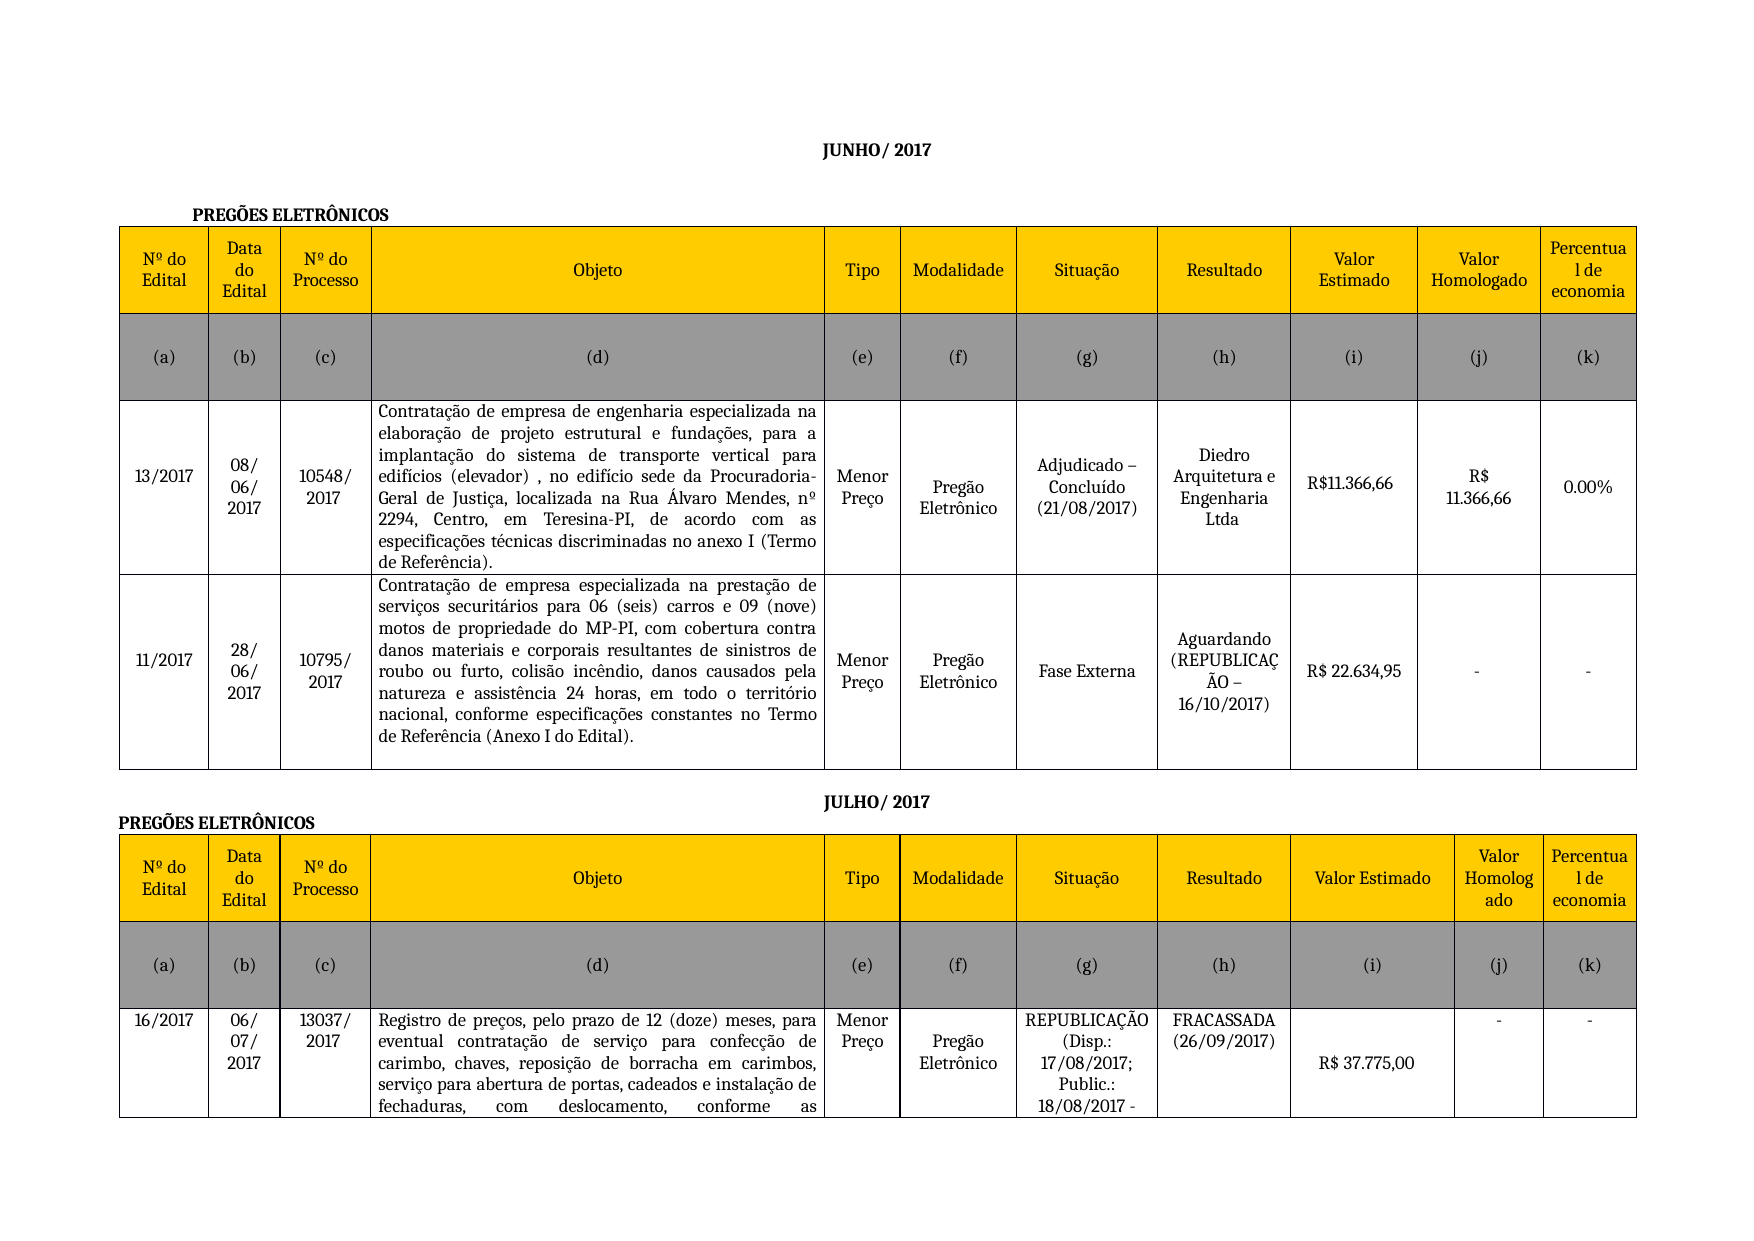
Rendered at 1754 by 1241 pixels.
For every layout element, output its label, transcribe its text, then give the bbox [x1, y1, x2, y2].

table_header Objeto [372, 227, 824, 313]
table_header Valor Homologado [1455, 835, 1543, 921]
table_cell (d) [371, 922, 824, 1008]
table_cell 0,00% [1541, 401, 1636, 573]
table_cell R$ 37.775,00 [1291, 1009, 1454, 1117]
table_header Valor Homologado [1418, 227, 1540, 313]
table_cell 13/2017 [120, 401, 208, 573]
table_header Data do Edital [209, 835, 279, 921]
table_header Tipo [825, 835, 899, 921]
table_cell (j) [1455, 922, 1543, 1008]
table_cell Menor Preço [825, 1009, 899, 1117]
table_header Nº do Edital [120, 835, 208, 921]
table_cell (g) [1017, 922, 1157, 1008]
table_cell (g) [1017, 314, 1157, 400]
table_header Resultado [1158, 227, 1290, 313]
table_header Data do Edital [209, 227, 280, 313]
table_cell Adjudicado – Concluído (21/08/2017) [1017, 401, 1157, 573]
table_cell Menor Preço [825, 401, 900, 573]
table_header Situação [1017, 835, 1157, 921]
table_cell (k) [1544, 922, 1636, 1008]
table_header Valor Estimado [1291, 835, 1454, 921]
table_cell (f) [901, 922, 1016, 1008]
table_cell (i) [1291, 314, 1417, 400]
table_cell 06/ 07/ 2017 [209, 1009, 279, 1117]
table_cell Pregão Eletrônico [901, 575, 1016, 768]
table_header Objeto [371, 835, 824, 921]
table_cell - [1418, 575, 1540, 768]
table_cell Contratação de empresa especializada na prestação de serviços securitários para 06 (seis) carros e 09 (nove) motos de propriedade do MP-PI, com cobertura contra danos materiais e corporais resultantes de sinistros de roubo ou furto, colisão incêndio, danos causados pela natureza e assistência 24 horas, em todo o território nacional, conforme especificações constantes no Termo de Referência (Anexo I do Edital). [372, 575, 824, 768]
table_cell Diedro Arquitetura e Engenharia Ltda [1158, 401, 1290, 573]
table_cell (e) [825, 314, 900, 400]
table_cell Contratação de empresa de engenharia especializada na elaboração de projeto estrutural e fundações, para a implantação do sistema de transporte vertical para edifícios (elevador) , no edifício sede da Procuradoria-Geral de Justiça, localizada na Rua Álvaro Mendes, nº 2294, Centro, em Teresina-PI, de acordo com as especificações técnicas discriminadas no anexo I (Termo de Referência). [372, 401, 824, 573]
table_cell 10795/ 2017 [281, 575, 371, 768]
table_cell Pregão Eletrônico [901, 401, 1016, 573]
table_header Modalidade [901, 835, 1016, 921]
table_header Nº do Processo [281, 835, 370, 921]
table_header Modalidade [901, 227, 1016, 313]
table_cell REPUBLICAÇÃO (Disp.: 17/08/2017; Public.: 18/08/2017 [1017, 1009, 1157, 1117]
table_cell (a) [120, 922, 208, 1008]
table_cell Menor Preço [825, 575, 900, 768]
table_cell - [1544, 1009, 1636, 1117]
table_cell 10548/ 2017 [281, 401, 371, 573]
table_header Situação [1017, 227, 1157, 313]
table_cell Pregão Eletrônico [901, 1009, 1016, 1117]
table_cell (j) [1418, 314, 1540, 400]
table_cell (e) [825, 922, 899, 1008]
table_cell Aguardando (REPUBLICAÇÃO – 16/10/2017) [1158, 575, 1290, 768]
table_cell Registro de preços, pelo prazo de 12 (doze) meses, para eventual contratação de serviço para confecção de carimbo, chaves, reposição de borracha em carimbos, serviço para abertura de portas, cadeados e instalação de fechaduras, com deslocamento, conforme as [371, 1009, 824, 1117]
table_cell (f) [901, 314, 1016, 400]
text PREGÕES ELETRÔNICOS [118, 204, 1636, 226]
table_cell Fase Externa [1017, 575, 1157, 768]
table_cell - [1541, 575, 1636, 768]
text JULHO/ 2017 [118, 791, 1636, 813]
table_header Percentual de economia [1541, 227, 1636, 313]
table_cell (b) [209, 314, 280, 400]
table_header Nº do Processo [281, 227, 371, 313]
table_header Nº do Edital [120, 227, 208, 313]
table_header Resultado [1158, 835, 1290, 921]
table_cell (h) [1158, 314, 1290, 400]
table_header Tipo [825, 227, 900, 313]
table_cell (h) [1158, 922, 1290, 1008]
table_cell (d) [372, 314, 824, 400]
table_cell R$ 11.366,66 [1418, 401, 1540, 573]
table_cell 16/2017 [120, 1009, 208, 1117]
table_cell (c) [281, 922, 370, 1008]
table_header Valor Estimado [1291, 227, 1417, 313]
table_cell (k) [1541, 314, 1636, 400]
table_cell R$11.366,66 [1291, 401, 1417, 573]
table_cell (i) [1291, 922, 1454, 1008]
table_header Percentual de economia [1544, 835, 1636, 921]
table_cell FRACASSADA (26/09/2017) [1158, 1009, 1290, 1117]
text PREGÕES ELETRÔNICOS [118, 813, 1636, 834]
table_cell 28/ 06/ 2017 [209, 575, 280, 768]
table_cell R$ 22.634,95 [1291, 575, 1417, 768]
table_cell (a) [120, 314, 208, 400]
table_cell (b) [209, 922, 279, 1008]
table_cell 08/ 06/ 2017 [209, 401, 280, 573]
text JUNHO/ 2017 [118, 140, 1636, 161]
table_cell 13037/ 2017 [281, 1009, 370, 1117]
table_cell - [1455, 1009, 1543, 1117]
table_cell 11/2017 [120, 575, 208, 768]
table_cell (c) [281, 314, 371, 400]
